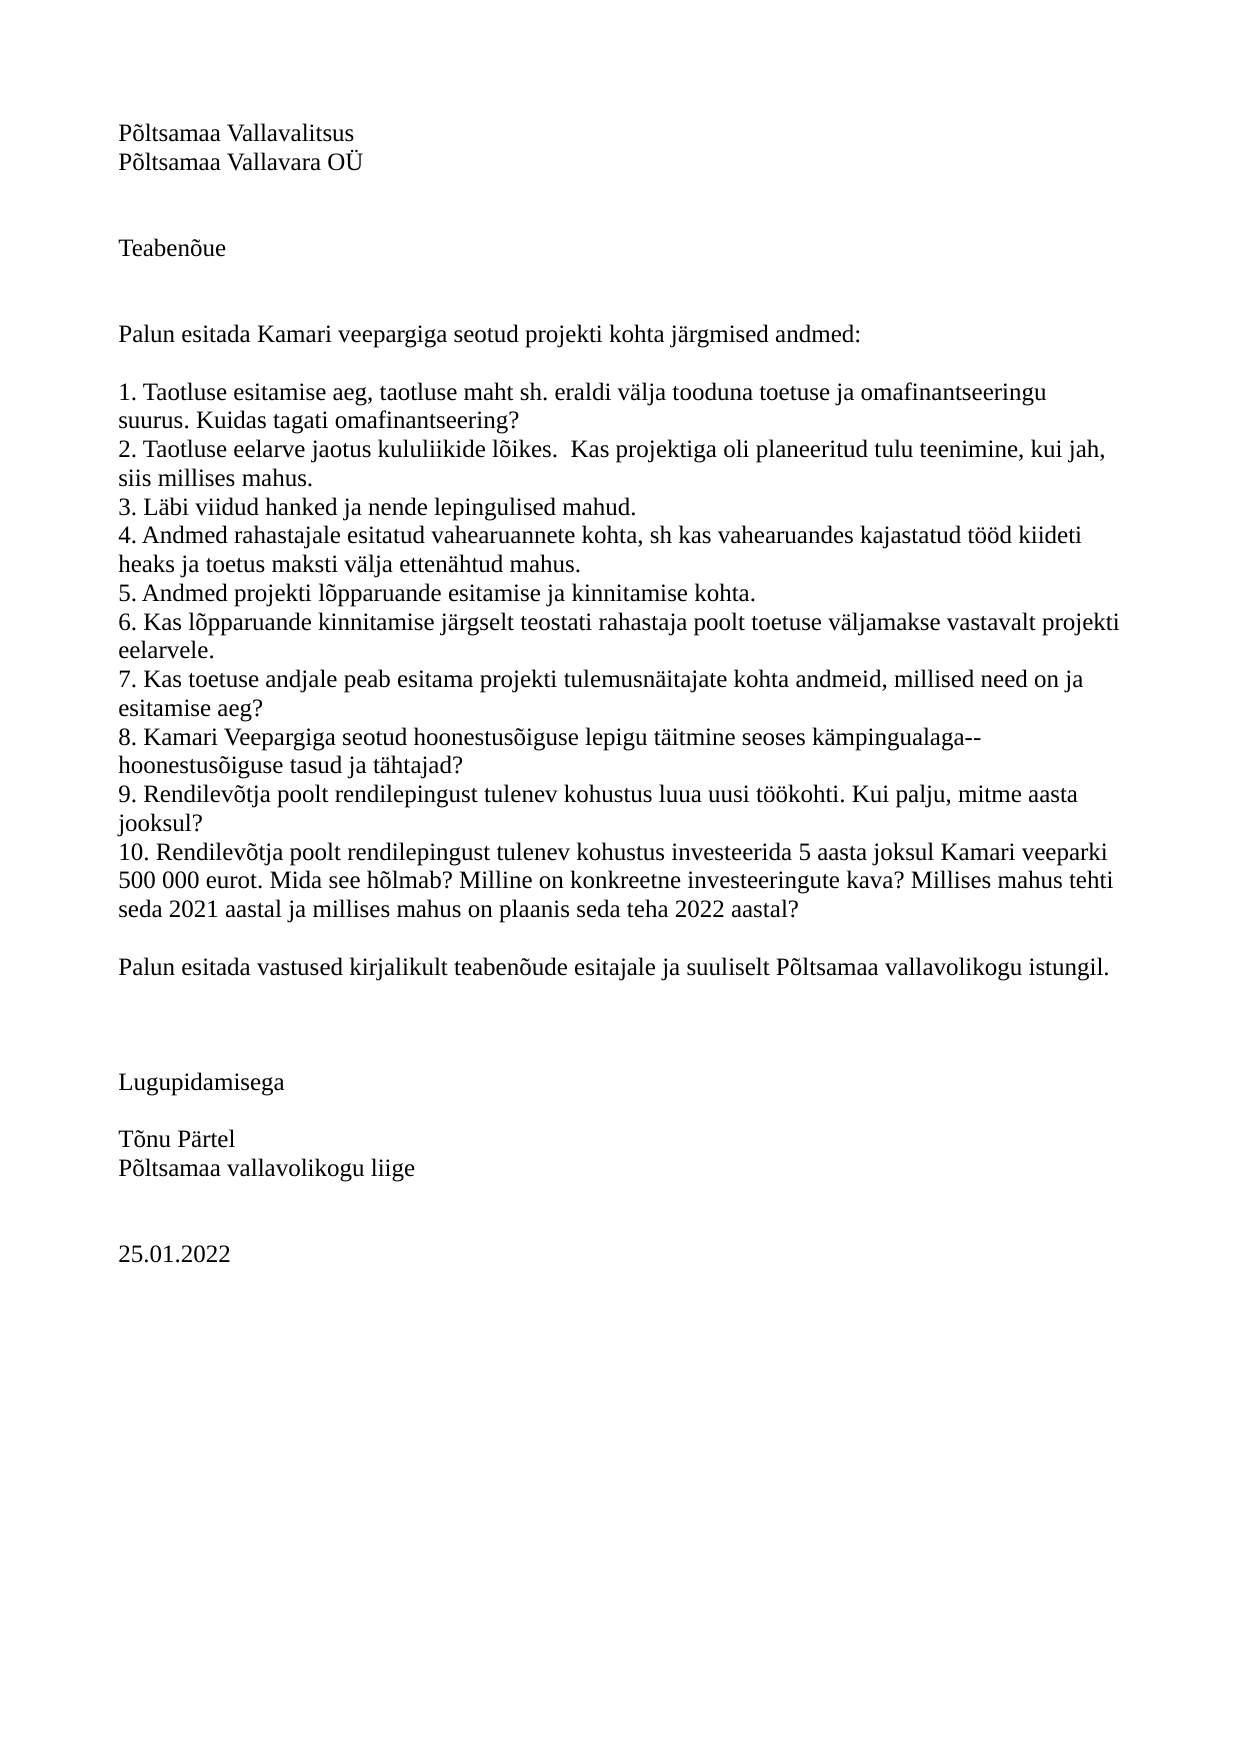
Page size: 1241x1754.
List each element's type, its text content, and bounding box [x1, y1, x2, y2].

text 10. Rendilevõtja poolt rendilepingust tulenev kohustus investeerida 5 aasta joksul Kamari veeparki 500 000 eurot. Mida see hõlmab? Milline on konkreetne investeeringute kava? Millises mahus tehti seda 2021 aastal ja millises mahus on plaanis seda teha 2022 aastal? [118, 837, 1122, 923]
text Palun esitada Kamari veepargiga seotud projekti kohta järgmised andmed: [118, 319, 1122, 348]
text Teabenõue [118, 233, 1122, 262]
text Palun esitada vastused kirjalikult teabenõude esitajale ja suuliselt Põltsamaa vallavolikogu istungil. [118, 952, 1122, 981]
text 3. Läbi viidud hanked ja nende lepingulised mahud. [118, 492, 1122, 521]
text 1. Taotluse esitamise aeg, taotluse maht sh. eraldi välja tooduna toetuse ja omafinantseeringu suurus. Kuidas tagati omafinantseering? [118, 377, 1122, 434]
text Põltsamaa Vallavara OÜ [118, 147, 1122, 176]
text 5. Andmed projekti lõpparuande esitamise ja kinnitamise kohta. [118, 578, 1122, 607]
text 4. Andmed rahastajale esitatud vahearuannete kohta, sh kas vahearuandes kajastatud tööd kiideti heaks ja toetus maksti välja ettenähtud mahus. [118, 521, 1122, 578]
text Lugupidamisega [118, 1067, 1122, 1096]
text 6. Kas lõpparuande kinnitamise järgselt teostati rahastaja poolt toetuse väljamakse vastavalt projekti eelarvele. [118, 607, 1122, 664]
text Põltsamaa Vallavalitsus [118, 118, 1122, 147]
text 8. Kamari Veepargiga seotud hoonestusõiguse lepigu täitmine seoses kämpingualaga--hoonestusõiguse tasud ja tähtajad? [118, 722, 1122, 779]
text 25.01.2022 [118, 1239, 1122, 1268]
text 7. Kas toetuse andjale peab esitama projekti tulemusnäitajate kohta andmeid, millised need on ja esitamise aeg? [118, 664, 1122, 722]
text 9. Rendilevõtja poolt rendilepingust tulenev kohustus luua uusi töökohti. Kui palju, mitme aasta jooksul? [118, 779, 1122, 837]
text Tõnu Pärtel [118, 1124, 1122, 1153]
text 2. Taotluse eelarve jaotus kululiikide lõikes. Kas projektiga oli planeeritud tulu teenimine, kui jah, siis millises mahus. [118, 434, 1122, 492]
text Põltsamaa vallavolikogu liige [118, 1153, 1122, 1182]
